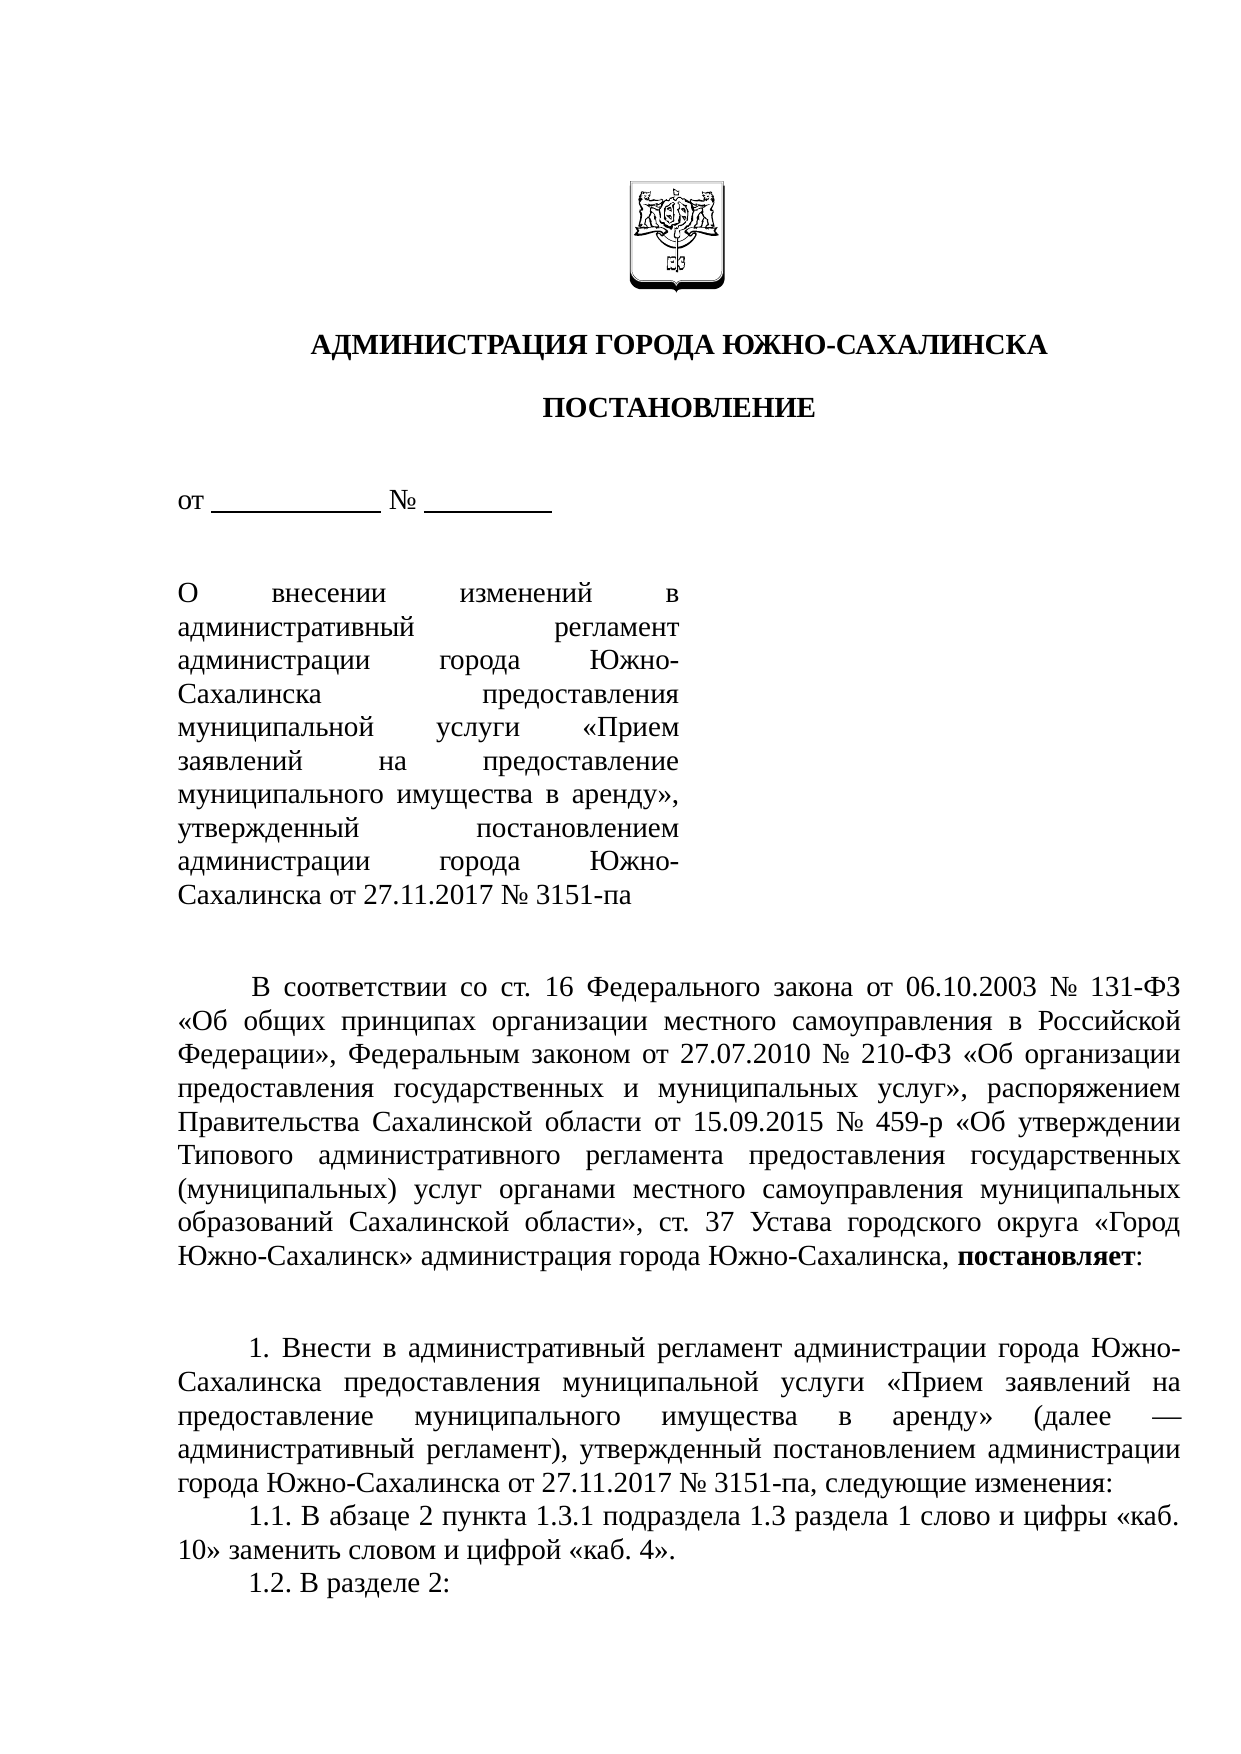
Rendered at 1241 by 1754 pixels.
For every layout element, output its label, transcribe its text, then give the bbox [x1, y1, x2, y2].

text 1. Внести в административный регламент администрации города Южно-Сахалинска предоставления муниципальной услуги «Прием заявлений на предоставление муниципального имущества в аренду» (далее — административный регламент), утвержденный постановлением администрации города Южно-Сахалинска от 27.11.2017 № 3151-па, следующие изменения: [177, 1331, 1181, 1498]
text В соответствии со ст. 16 Федерального закона от 06.10.2003 № 131-ФЗ «Об общих принципах организации местного самоуправления в Российской Федерации», Федеральным законом от 27.07.2010 № 210-ФЗ «Об организации предоставления государственных и муниципальных услуг», распоряжением Правительства Сахалинской области от 15.09.2015 № 459-р «Об утверждении Типового административного регламента предоставления государственных (муниципальных) услуг органами местного самоуправления муниципальных образований Сахалинской области», ст. 37 Устава городского округа «Город Южно-Сахалинск» администрация города Южно-Сахалинска, постановляет: [177, 970, 1181, 1272]
text АДМИНИСТРАЦИЯ ГОРОДА ЮЖНО-САХАЛИНСКА [177, 327, 1181, 361]
text ПОСТАНОВЛЕНИЕ [177, 390, 1181, 424]
text 1.2. В разделе 2: [177, 1566, 1181, 1599]
text О внесении изменений в административный регламент администрации города Южно-Сахалинска предоставления муниципальной услуги «Прием заявлений на предоставление муниципального имущества в аренду», утвержденный постановлением администрации города Южно-Сахалинска от 27.11.2017 № 3151-па [177, 575, 679, 911]
text от № [177, 483, 1181, 516]
text 1.1. В абзаце 2 пункта 1.3.1 подраздела 1.3 раздела 1 слово и цифры «каб. 10» заменить словом и цифрой «каб. 4». [177, 1498, 1181, 1566]
